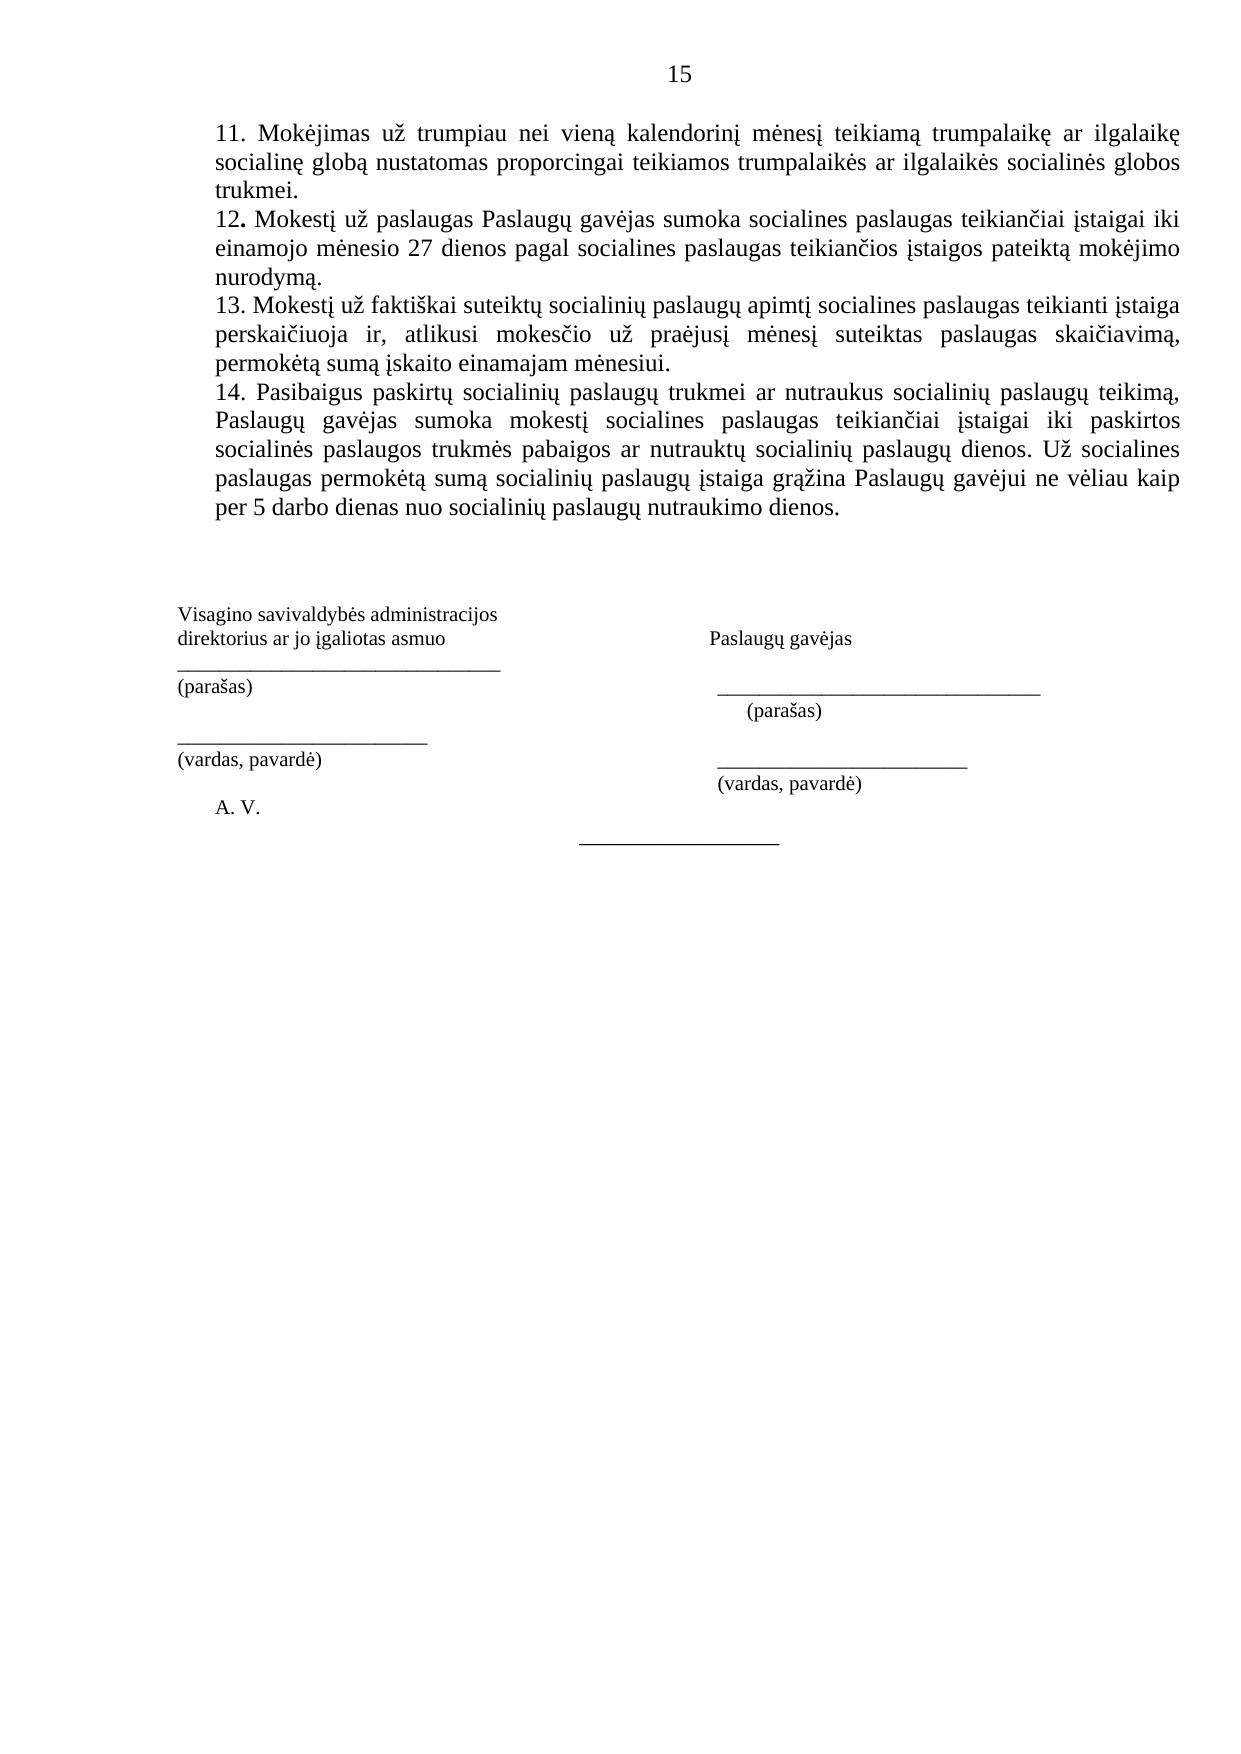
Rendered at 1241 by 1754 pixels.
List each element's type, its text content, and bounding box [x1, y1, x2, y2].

text Visagino savivaldybės administracijos [177, 602, 1181, 626]
text 12. Mokestį už paslaugas Paslaugų gavėjas sumoka socialines paslaugas teikiančiai įstaigai iki einamojo mėnesio 27 dienos pagal socialines paslaugas teikiančios įstaigos pateiktą mokėjimo nurodymą. [215, 204, 1181, 291]
text _______________________________ [177, 650, 1181, 674]
text ________________________ [177, 722, 1181, 747]
text (vardas, pavardė) ________________________ [177, 747, 1181, 771]
text (parašas) [215, 698, 1181, 722]
text ________________ [177, 819, 1181, 847]
text 11. Mokėjimas už trumpiau nei vieną kalendorinį mėnesį teikiamą trumpalaikę ar ilgalaikę socialinę globą nustatomas proporcingai teikiamos trumpalaikės ar ilgalaikės socialinės globos trukmei. [215, 118, 1181, 204]
text (parašas) _______________________________ [177, 674, 1181, 698]
text direktorius ar jo įgaliotas asmuo Paslaugų gavėjas [177, 626, 1181, 650]
text A. V. [215, 795, 1181, 819]
text 14. Pasibaigus paskirtų socialinių paslaugų trukmei ar nutraukus socialinių paslaugų teikimą, Paslaugų gavėjas sumoka mokestį socialines paslaugas teikiančiai įstaigai iki paskirtos socialinės paslaugos trukmės pabaigos ar nutrauktų socialinių paslaugų dienos. Už socialines paslaugas permokėtą sumą socialinių paslaugų įstaiga grąžina Paslaugų gavėjui ne vėliau kaip per 5 darbo dienas nuo socialinių paslaugų nutraukimo dienos. [215, 377, 1181, 521]
text (vardas, pavardė) [582, 771, 1181, 795]
text 13. Mokestį už faktiškai suteiktų socialinių paslaugų apimtį socialines paslaugas teikianti įstaiga perskaičiuoja ir, atlikusi mokesčio už praėjusį mėnesį suteiktas paslaugas skaičiavimą, permokėtą sumą įskaito einamajam mėnesiui. [215, 291, 1181, 377]
